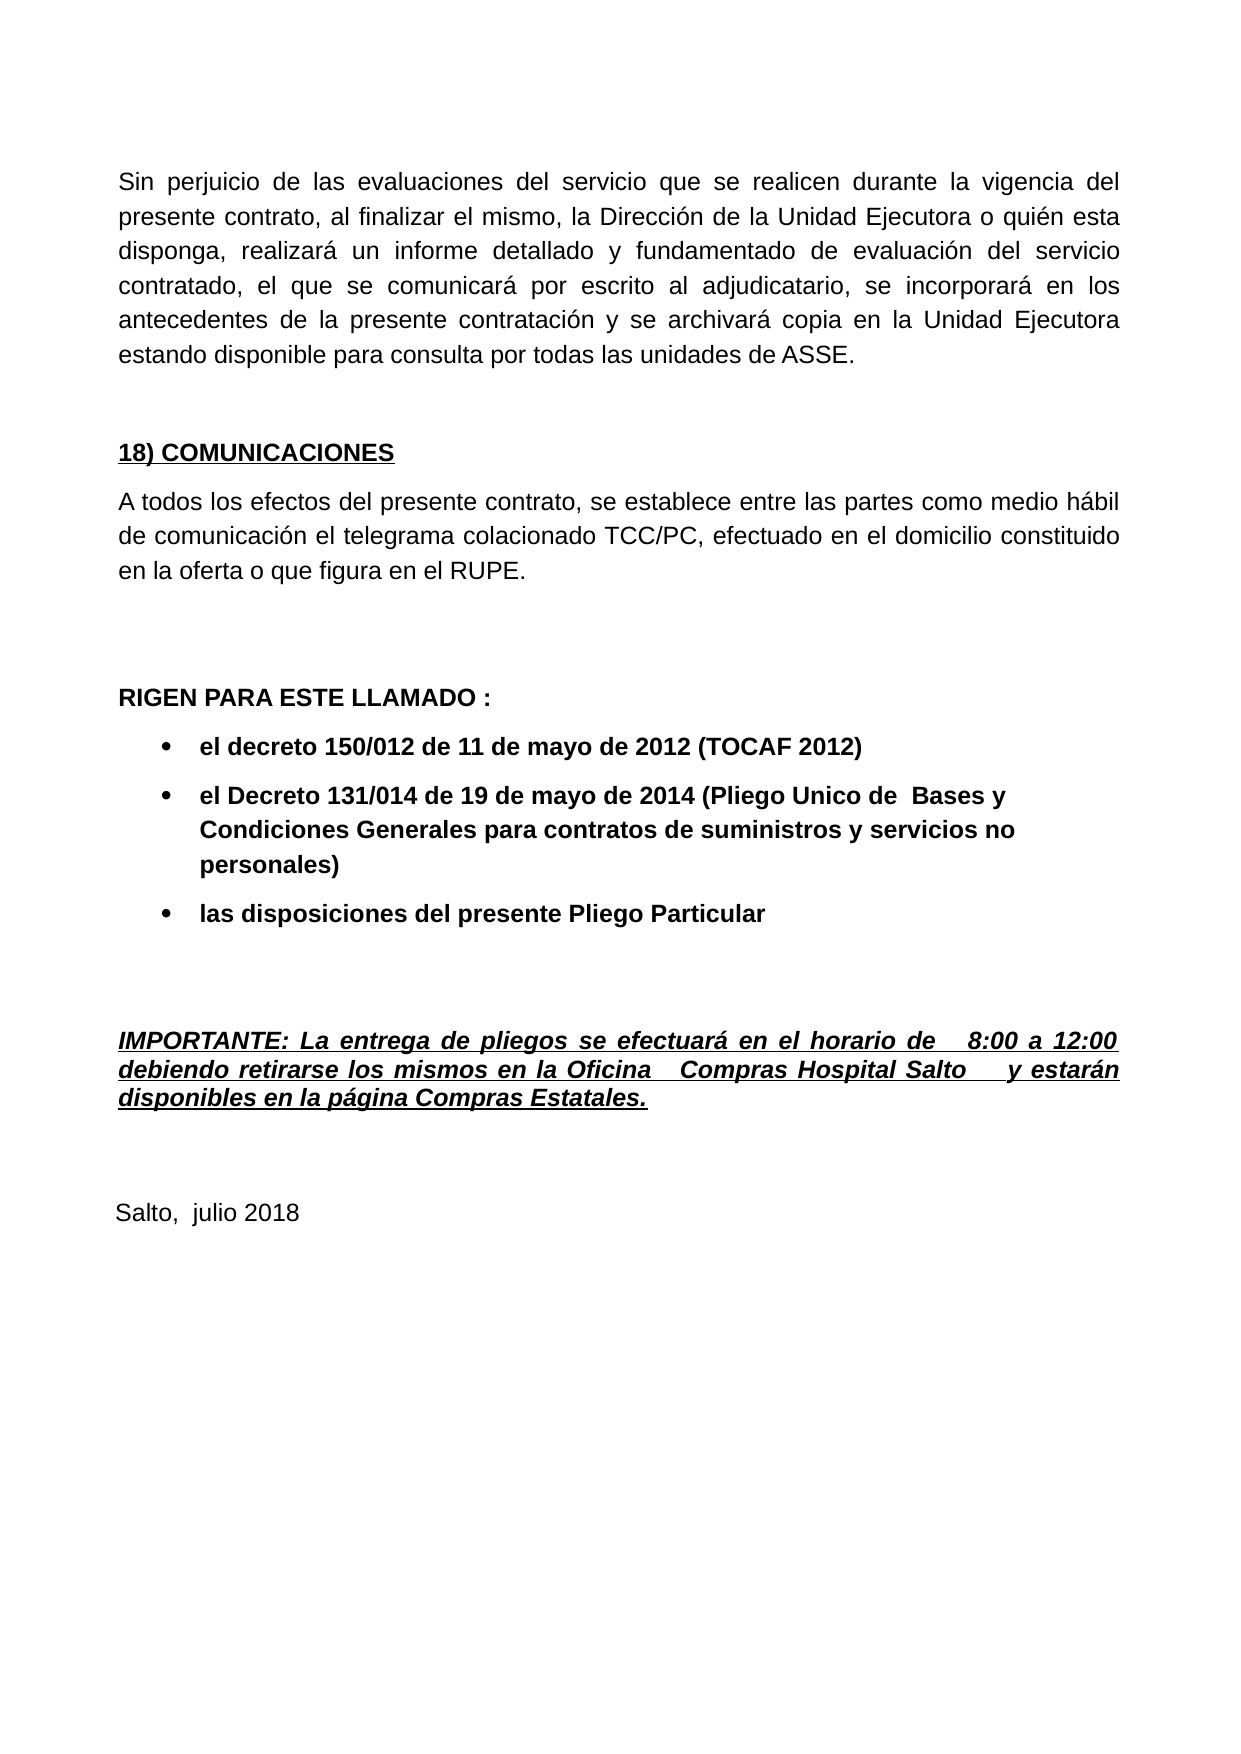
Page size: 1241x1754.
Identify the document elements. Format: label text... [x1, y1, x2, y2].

subtitle Salto, julio 2018 [115, 1198, 1122, 1227]
text IMPORTANTE: La entrega de pliegos se efectuará en el horario de 8:00 a 12:00 debiendo retirarse los mismos en la Oficina Compras Hospital Salto y estarán disponibles en la página Compras Estatales. [118, 1026, 1122, 1112]
text Sin perjuicio de las evaluaciones del servicio que se realicen durante la vigencia del presente contrato, al finalizar el mismo, la Dirección de la Unidad Ejecutora o quién esta disponga, realizará un informe detallado y fundamentado de evaluación del servicio contratado, el que se comunicará por escrito al adjudicatario, se incorporará en los antecedentes de la presente contratación y se archivará copia en la Unidad Ejecutora estando disponible para consulta por todas las unidades de ASSE. [118, 167, 1122, 368]
list el decreto 150/012 de 11 de mayo de 2012 (TOCAF 2012) [162, 732, 1122, 761]
text RIGEN PARA ESTE LLAMADO : [118, 683, 1122, 711]
text A todos los efectos del presente contrato, se establece entre las partes como medio hábil de comunicación el telegrama colacionado TCC/PC, efectuado en el domicilio constituido en la oferta o que figura en el RUPE. [118, 487, 1122, 584]
list las disposiciones del presente Pliego Particular [162, 899, 1122, 928]
list el Decreto 131/014 de 19 de mayo de 2014 (Pliego Unico de Bases y Condiciones Generales para contratos de suministros y servicios no personales) [162, 781, 1122, 879]
text 18) COMUNICACIONES [118, 438, 1122, 466]
